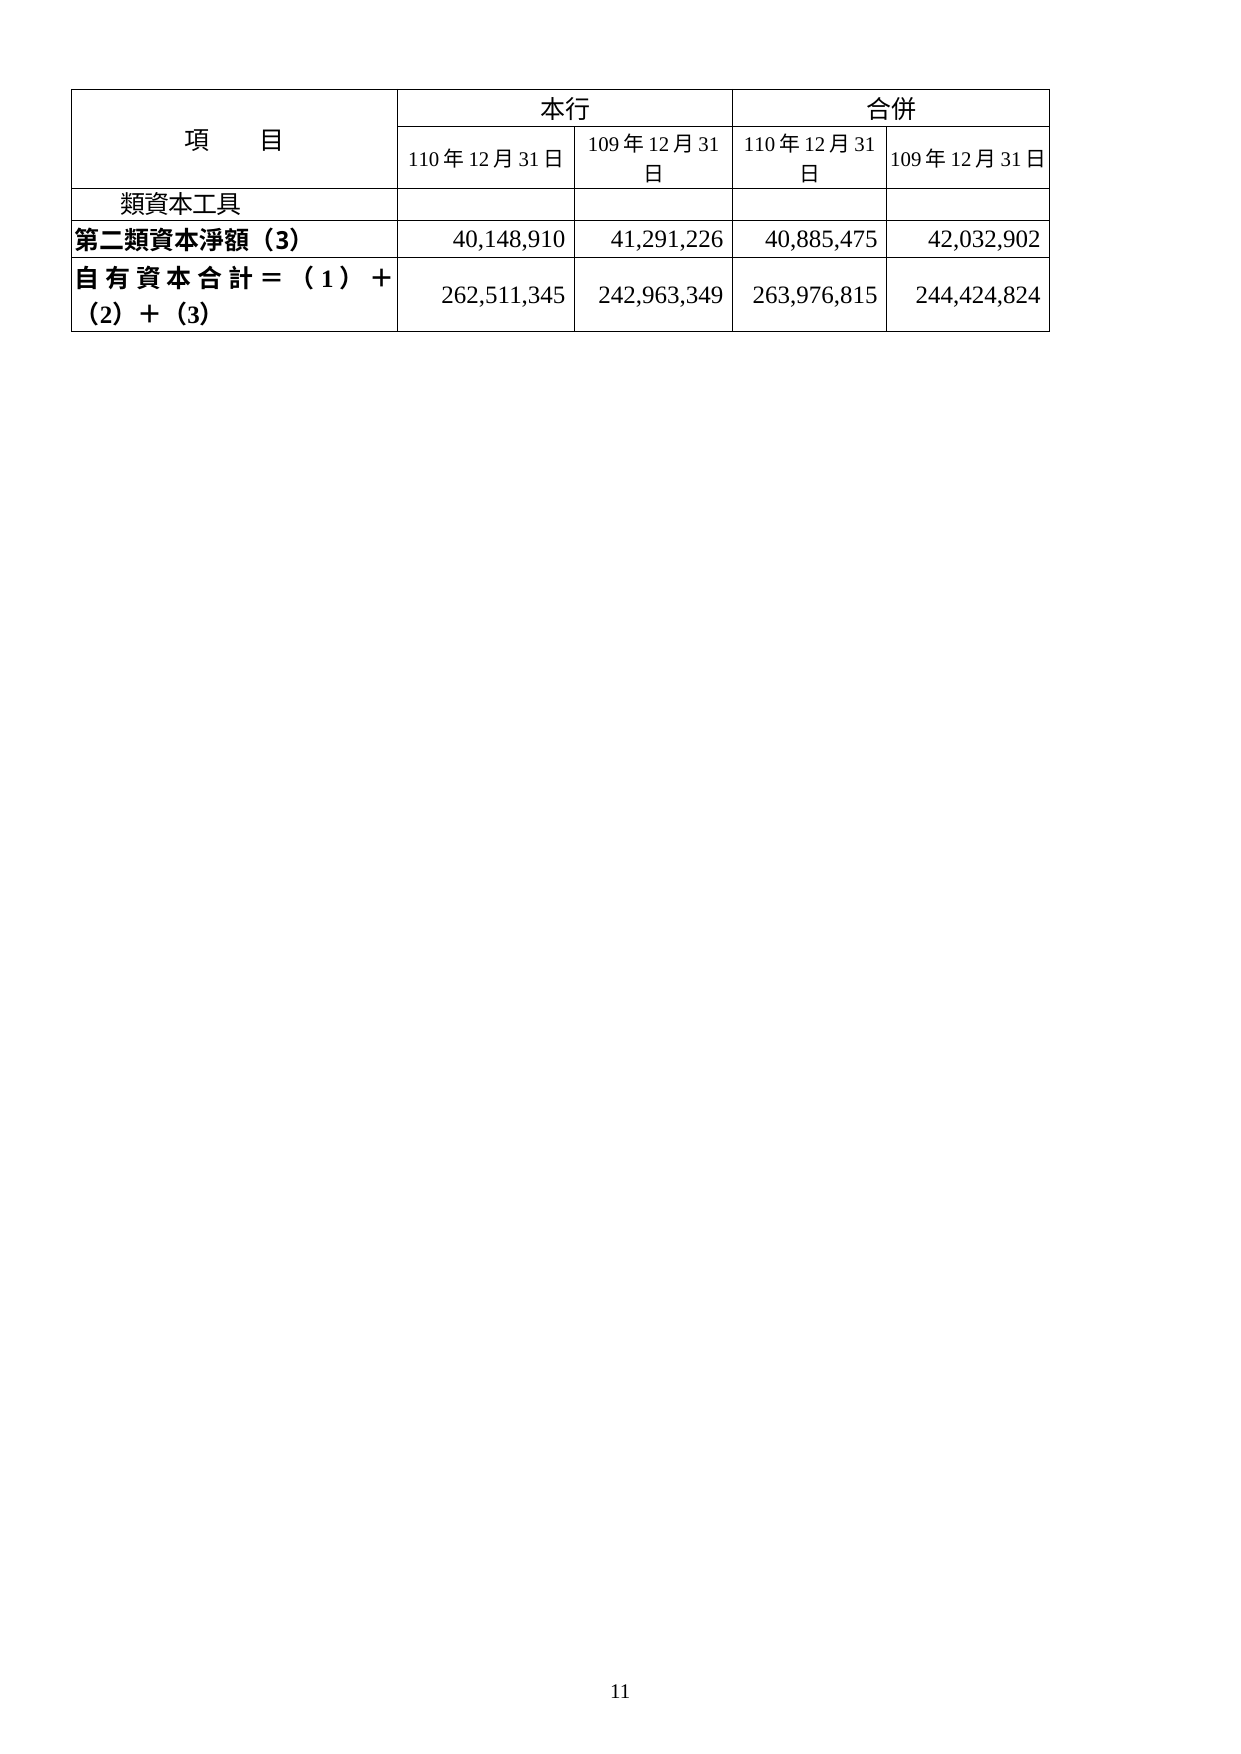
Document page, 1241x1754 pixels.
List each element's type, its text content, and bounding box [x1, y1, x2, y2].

table_cell 42,032,902 [887, 221, 1049, 257]
table_cell 262,511,345 [398, 258, 574, 331]
table_cell 第二類資本淨額（3） [72, 221, 397, 257]
table_cell 類資本工具 [72, 189, 397, 220]
table_cell [887, 189, 1049, 220]
table_cell 244,424,824 [887, 258, 1049, 331]
table_header 合併 [733, 90, 1049, 126]
table_cell 109年12月31日 [887, 127, 1049, 187]
table_cell 110年12月31日 [398, 127, 574, 187]
table_cell 41,291,226 [575, 221, 732, 257]
table_cell 自有資本合計＝（1）＋（2）＋（3） [72, 258, 397, 331]
table_header 項 目 [72, 90, 397, 187]
table_cell 242,963,349 [575, 258, 732, 331]
table_cell [733, 189, 886, 220]
table_cell 110年12月31日 [733, 127, 886, 187]
table_cell 40,148,910 [398, 221, 574, 257]
table_cell 263,976,815 [733, 258, 886, 331]
table_cell [575, 189, 732, 220]
table_cell 109年12月31日 [575, 127, 732, 187]
table_cell [398, 189, 574, 220]
table_cell 40,885,475 [733, 221, 886, 257]
table_header 本行 [398, 90, 732, 126]
